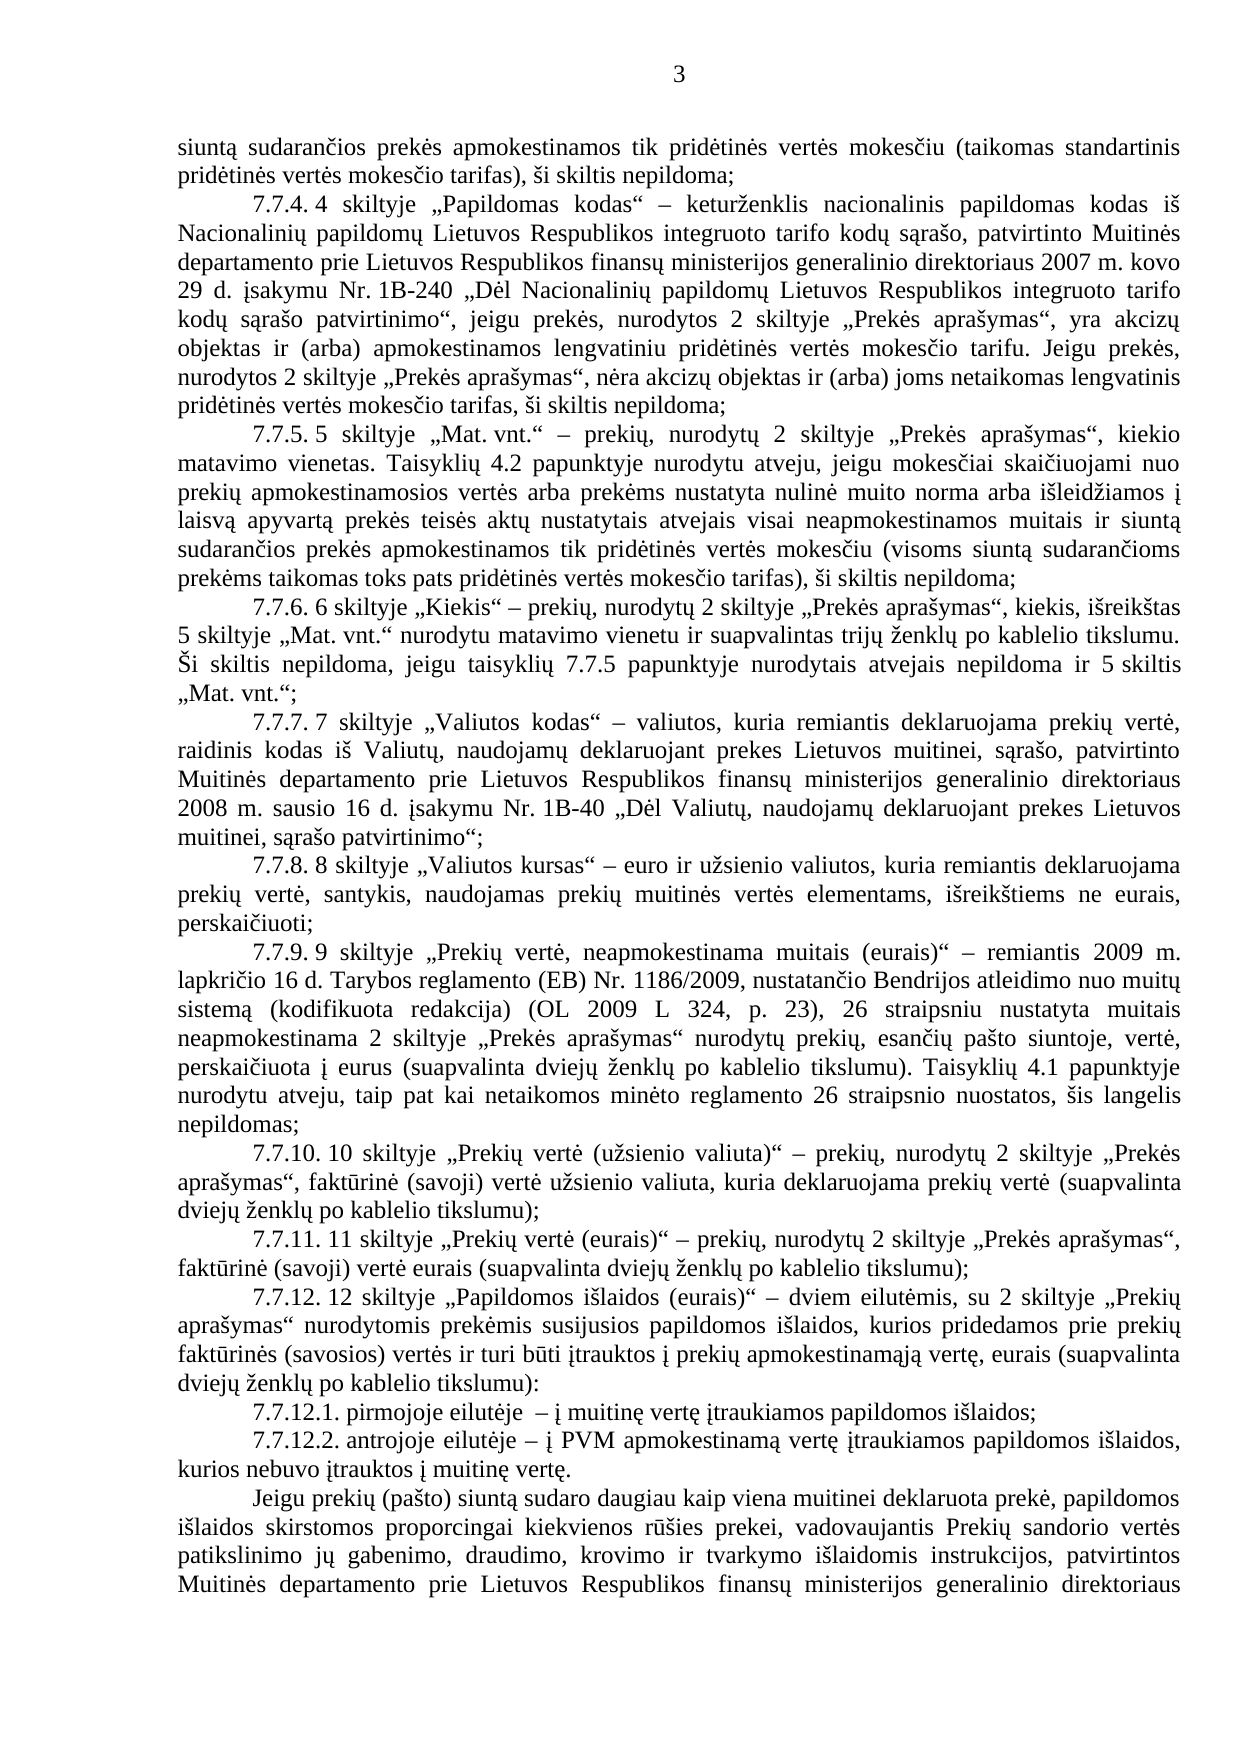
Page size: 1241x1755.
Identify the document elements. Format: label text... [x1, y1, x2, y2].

text 7.7.12.2. antrojoje eilutėje – į PVM apmokestinamą vertę įtraukiamos papildomos išlaidos, kurios nebuvo įtrauktos į muitinę vertę. [177, 1425, 1181, 1483]
text Jeigu prekių (pašto) siuntą sudaro daugiau kaip viena muitinei deklaruota prekė, papildomos išlaidos skirstomos proporcingai kiekvienos rūšies prekei, vadovaujantis Prekių sandorio vertės patikslinimo jų gabenimo, draudimo, krovimo ir tvarkymo išlaidomis instrukcijos, patvirtintos Muitinės departamento prie Lietuvos Respublikos finansų ministerijos generalinio direktoriaus [177, 1483, 1181, 1598]
text 7.7.12.1. pirmojoje eilutėje – į muitinę vertę įtraukiamos papildomos išlaidos; [177, 1397, 1181, 1425]
text 7.7.9. 9 skiltyje „Prekių vertė, neapmokestinama muitais (eurais)“ – remiantis 2009 m. lapkričio 16 d. Tarybos reglamento (EB) Nr. 1186/2009, nustatančio Bendrijos atleidimo nuo muitų sistemą (kodifikuota redakcija) (OL 2009 L 324, p. 23), 26 straipsniu nustatyta muitais neapmokestinama 2 skiltyje „Prekės aprašymas“ nurodytų prekių, esančių pašto siuntoje, vertė, perskaičiuota į eurus (suapvalinta dviejų ženklų po kablelio tikslumu). Taisyklių 4.1 papunktyje nurodytu atveju, taip pat kai netaikomos minėto reglamento 26 straipsnio nuostatos, šis langelis nepildomas; [177, 937, 1181, 1138]
text 7.7.11. 11 skiltyje „Prekių vertė (eurais)“ – prekių, nurodytų 2 skiltyje „Prekės aprašymas“, faktūrinė (savoji) vertė eurais (suapvalinta dviejų ženklų po kablelio tikslumu); [177, 1224, 1181, 1282]
text 7.7.6. 6 skiltyje „Kiekis“ – prekių, nurodytų 2 skiltyje „Prekės aprašymas“, kiekis, išreikštas 5 skiltyje „Mat. vnt.“ nurodytu matavimo vienetu ir suapvalintas trijų ženklų po kablelio tikslumu. Ši skiltis nepildoma, jeigu taisyklių 7.7.5 papunktyje nurodytais atvejais nepildoma ir 5 skiltis „Mat. vnt.“; [177, 592, 1181, 707]
text 7.7.5. 5 skiltyje „Mat. vnt.“ – prekių, nurodytų 2 skiltyje „Prekės aprašymas“, kiekio matavimo vienetas. Taisyklių 4.2 papunktyje nurodytu atveju, jeigu mokesčiai skaičiuojami nuo prekių apmokestinamosios vertės arba prekėms nustatyta nulinė muito norma arba išleidžiamos į laisvą apyvartą prekės teisės aktų nustatytais atvejais visai neapmokestinamos muitais ir siuntą sudarančios prekės apmokestinamos tik pridėtinės vertės mokesčiu (visoms siuntą sudarančioms prekėms taikomas toks pats pridėtinės vertės mokesčio tarifas), ši skiltis nepildoma; [177, 419, 1181, 592]
text 7.7.4. 4 skiltyje „Papildomas kodas“ – keturženklis nacionalinis papildomas kodas iš Nacionalinių papildomų Lietuvos Respublikos integruoto tarifo kodų sąrašo, patvirtinto Muitinės departamento prie Lietuvos Respublikos finansų ministerijos generalinio direktoriaus 2007 m. kovo 29 d. įsakymu Nr. 1B-240 „Dėl Nacionalinių papildomų Lietuvos Respublikos integruoto tarifo kodų sąrašo patvirtinimo“, jeigu prekės, nurodytos 2 skiltyje „Prekės aprašymas“, yra akcizų objektas ir (arba) apmokestinamos lengvatiniu pridėtinės vertės mokesčio tarifu. Jeigu prekės, nurodytos 2 skiltyje „Prekės aprašymas“, nėra akcizų objektas ir (arba) joms netaikomas lengvatinis pridėtinės vertės mokesčio tarifas, ši skiltis nepildoma; [177, 189, 1181, 419]
text 7.7.8. 8 skiltyje „Valiutos kursas“ – euro ir užsienio valiutos, kuria remiantis deklaruojama prekių vertė, santykis, naudojamas prekių muitinės vertės elementams, išreikštiems ne eurais, perskaičiuoti; [177, 850, 1181, 937]
text siuntą sudarančios prekės apmokestinamos tik pridėtinės vertės mokesčiu (taikomas standartinis pridėtinės vertės mokesčio tarifas), ši skiltis nepildoma; [177, 132, 1181, 189]
text 7.7.7. 7 skiltyje „Valiutos kodas“ – valiutos, kuria remiantis deklaruojama prekių vertė, raidinis kodas iš Valiutų, naudojamų deklaruojant prekes Lietuvos muitinei, sąrašo, patvirtinto Muitinės departamento prie Lietuvos Respublikos finansų ministerijos generalinio direktoriaus 2008 m. sausio 16 d. įsakymu Nr. 1B-40 „Dėl Valiutų, naudojamų deklaruojant prekes Lietuvos muitinei, sąrašo patvirtinimo“; [177, 707, 1181, 850]
text 7.7.10. 10 skiltyje „Prekių vertė (užsienio valiuta)“ – prekių, nurodytų 2 skiltyje „Prekės aprašymas“, faktūrinė (savoji) vertė užsienio valiuta, kuria deklaruojama prekių vertė (suapvalinta dviejų ženklų po kablelio tikslumu); [177, 1138, 1181, 1224]
text 7.7.12. 12 skiltyje „Papildomos išlaidos (eurais)“ – dviem eilutėmis, su 2 skiltyje „Prekių aprašymas“ nurodytomis prekėmis susijusios papildomos išlaidos, kurios pridedamos prie prekių faktūrinės (savosios) vertės ir turi būti įtrauktos į prekių apmokestinamąją vertę, eurais (suapvalinta dviejų ženklų po kablelio tikslumu): [177, 1282, 1181, 1397]
